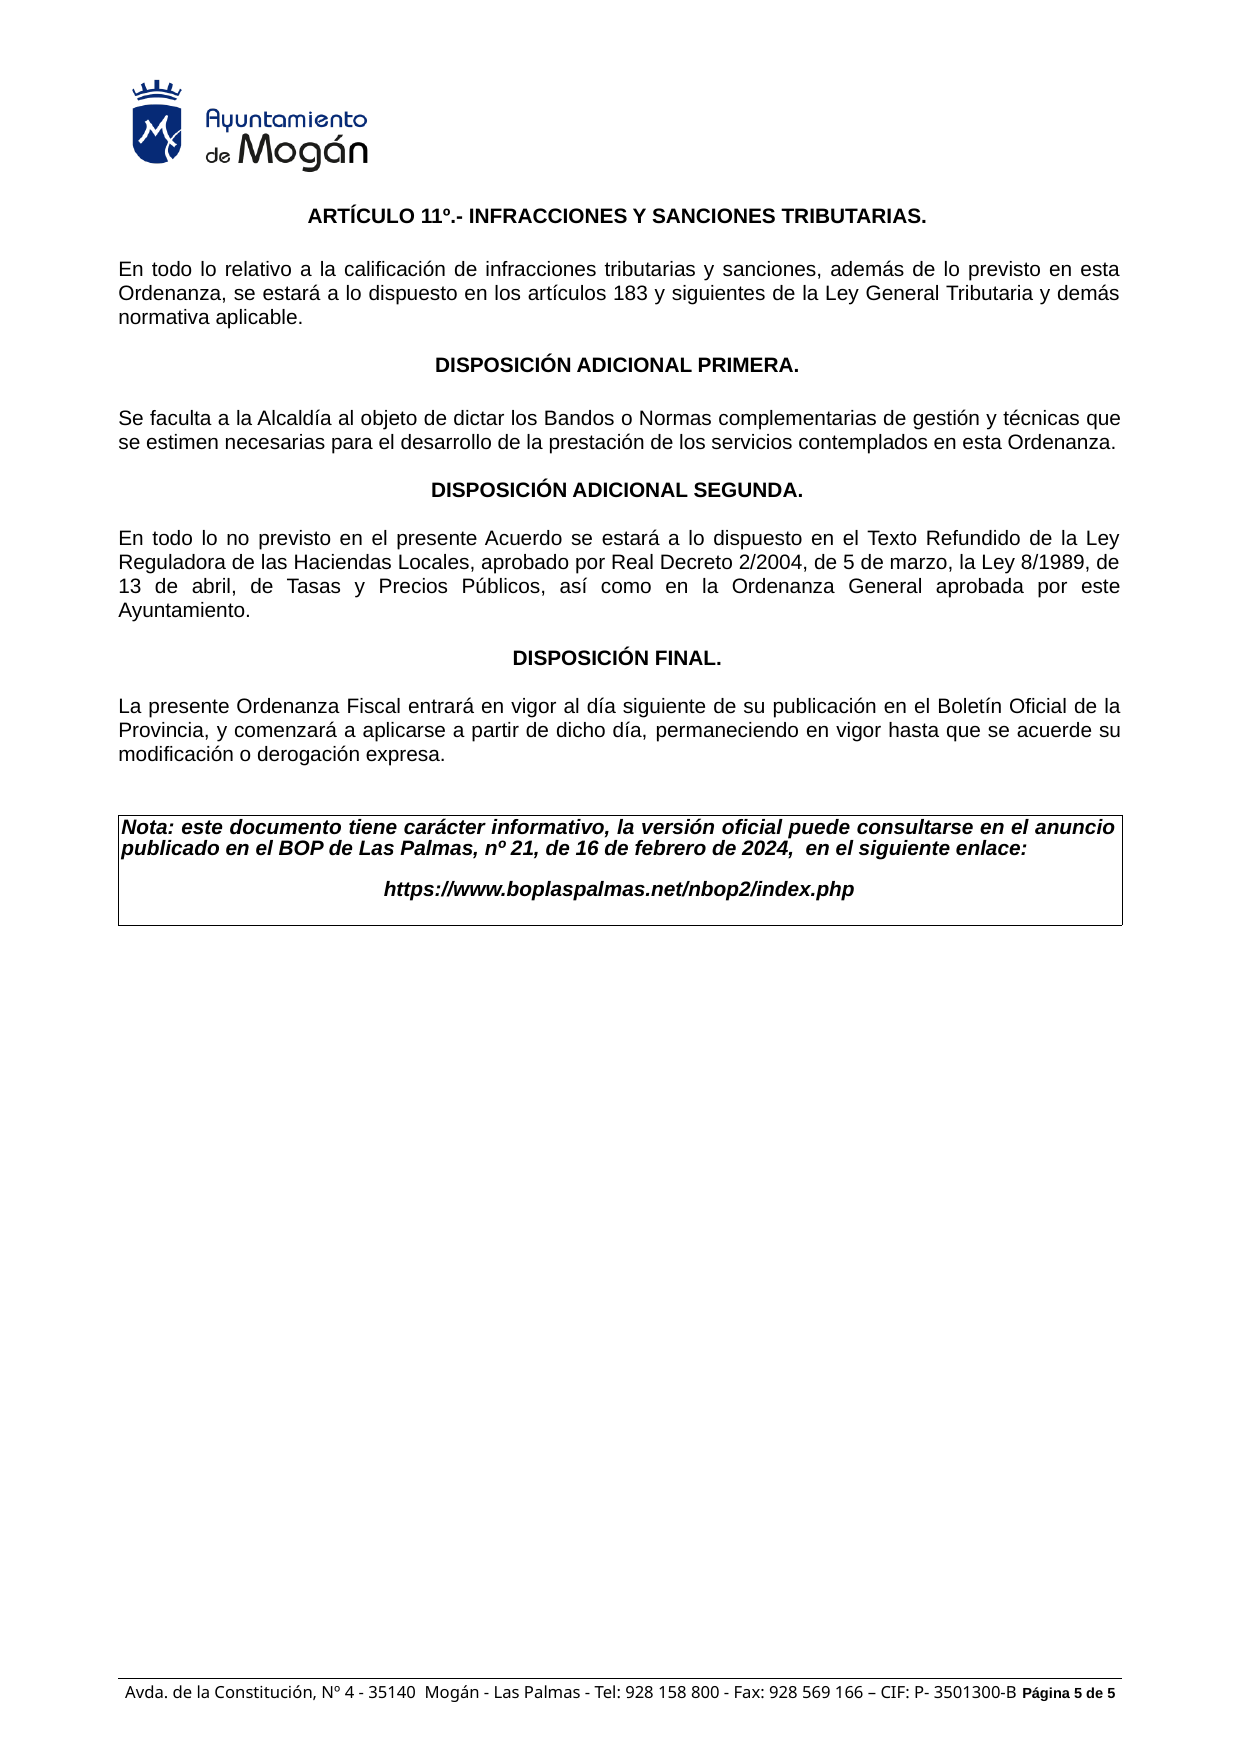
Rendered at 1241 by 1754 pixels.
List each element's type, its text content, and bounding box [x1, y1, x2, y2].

subtitle DISPOSICIÓN ADICIONAL PRIMERA. [118, 353, 1122, 377]
text DISPOSICIÓN ADICIONAL SEGUNDA. [118, 478, 1122, 502]
text La presente Ordenanza Fiscal entrará en vigor al día siguiente de su publicación en el Boletín Oficial de la Provincia, y comenzará a aplicarse a partir de dicho día, permaneciendo en vigor hasta que se acuerde su modificación o derogación expresa. [118, 694, 1122, 766]
subtitle ARTÍCULO 11º.- INFRACCIONES Y SANCIONES TRIBUTARIAS. [118, 203, 1122, 227]
text Nota: este documento tiene carácter informativo, la versión oficial puede consultarse en el anuncio publicado en el BOP de Las Palmas, nº 21, de 16 de febrero de 2024, en el siguiente enlace: [119, 816, 1122, 859]
picture [117, 58, 385, 190]
text En todo lo relativo a la calificación de infracciones tributarias y sanciones, además de lo previsto en esta Ordenanza, se estará a lo dispuesto en los artículos 183 y siguientes de la Ley General Tributaria y demás normativa aplicable. [118, 257, 1122, 329]
text https://www.boplaspalmas.net/nbop2/index.php [119, 877, 1122, 898]
text DISPOSICIÓN FINAL. [118, 646, 1122, 670]
text https://www.boplaspalmas.net/nbop2/index.php [119, 898, 1122, 925]
text En todo lo no previsto en el presente Acuerdo se estará a lo dispuesto en el Texto Refundido de la Ley Reguladora de las Haciendas Locales, aprobado por Real Decreto 2/2004, de 5 de marzo, la Ley 8/1989, de 13 de abril, de Tasas y Precios Públicos, así como en la Ordenanza General aprobada por este Ayuntamiento. [118, 526, 1122, 622]
text Se faculta a la Alcaldía al objeto de dictar los Bandos o Normas complementarias de gestión y técnicas que se estimen necesarias para el desarrollo de la prestación de los servicios contemplados en esta Ordenanza. [118, 406, 1122, 454]
